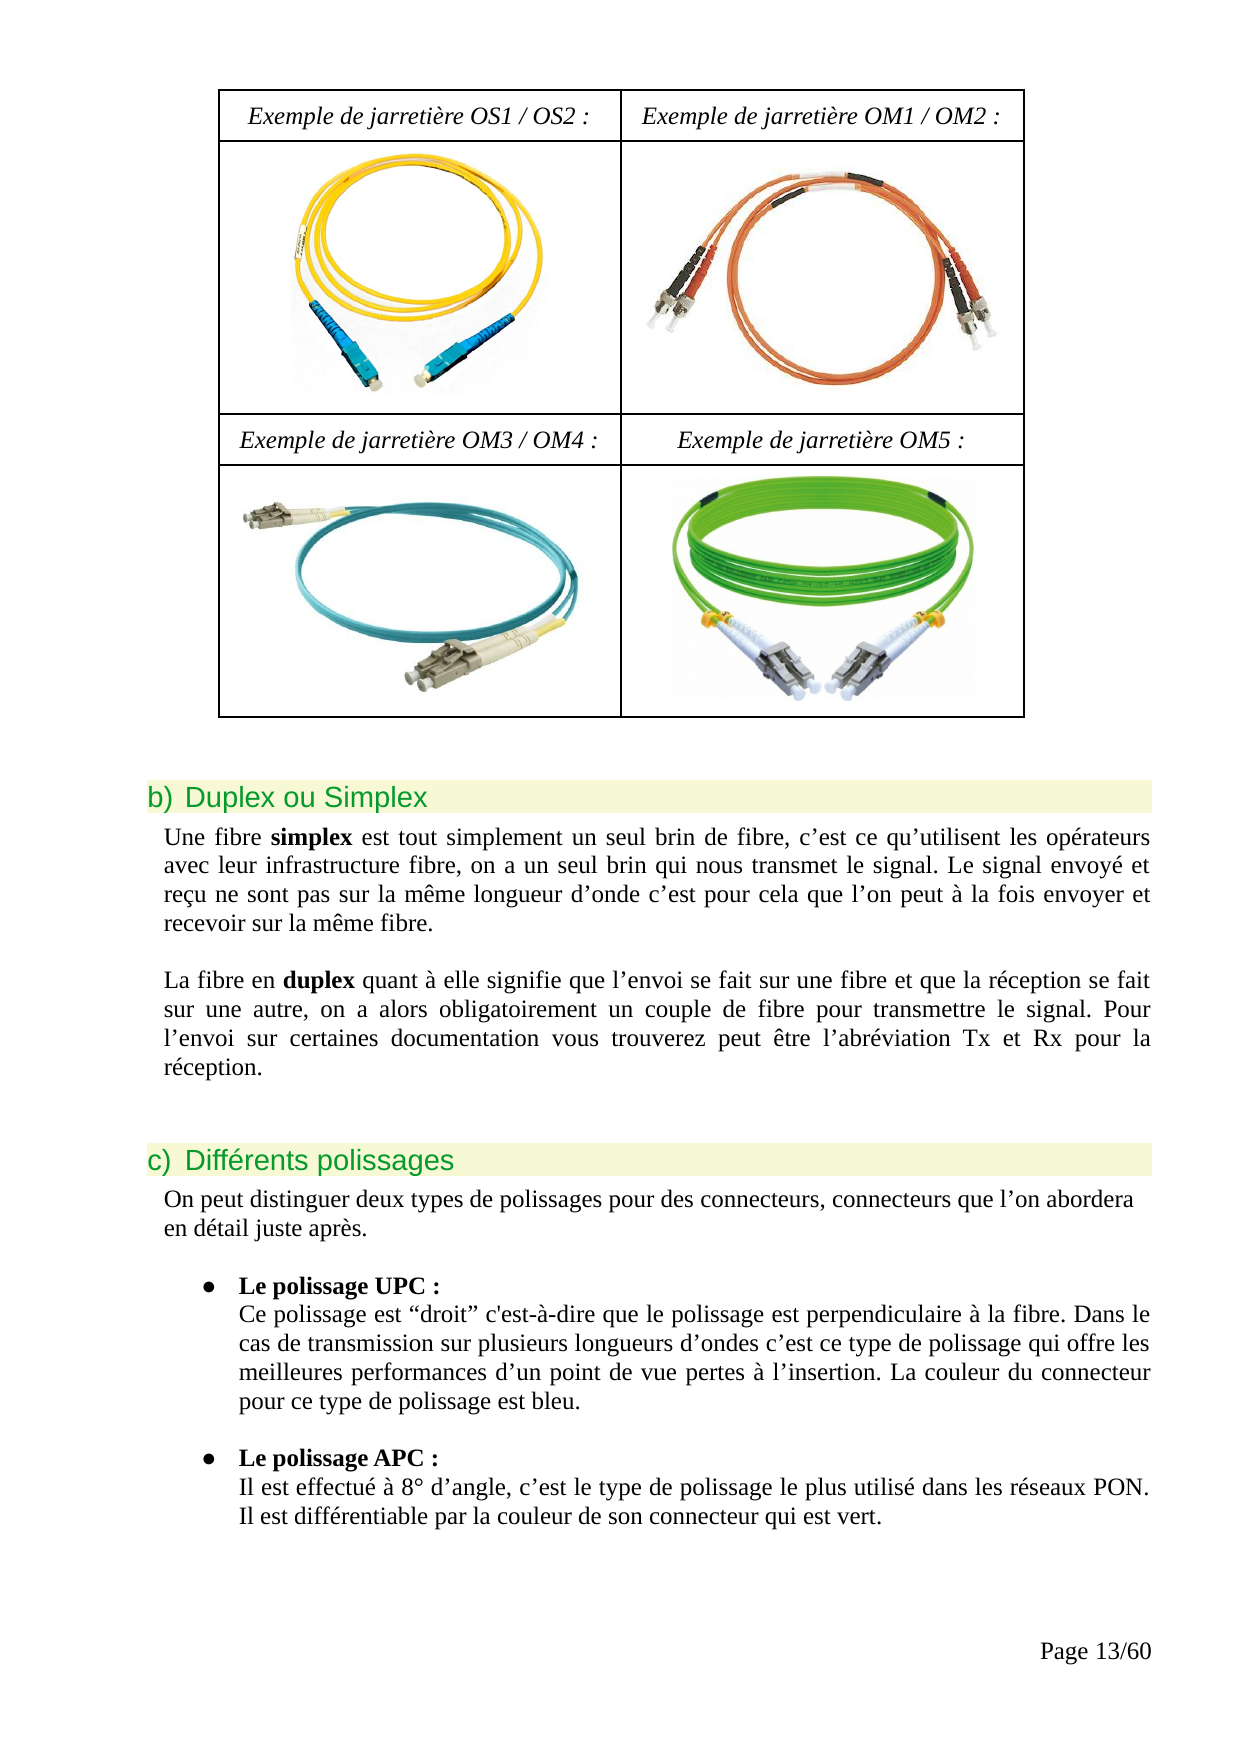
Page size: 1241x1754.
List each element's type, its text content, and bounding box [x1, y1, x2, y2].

text Il est effectué à 8° d’angle, c’est le type de polissage le plus utilisé dans les réseaux PON. Il est différentiable par la couleur de son connecteur qui est vert. [238, 1472, 1152, 1529]
list Le polissage UPC : [201, 1271, 1152, 1299]
table_cell [622, 466, 1023, 716]
picture [643, 152, 1002, 403]
list Le polissage APC : [201, 1443, 1152, 1472]
text On peut distinguer deux types de polissages pour des connecteurs, connecteurs que l’on abordera en détail juste après. [163, 1184, 1152, 1242]
text La fibre en duplex quant à elle signifie que l’envoi se fait sur une fibre et que la réception se fait sur une autre, on a alors obligatoirement un couple de fibre pour transmettre le signal. Pour l’envoi sur certaines documentation vous trouverez peut être l’abréviation Tx et Rx pour la réception. [163, 966, 1152, 1081]
table_cell Exemple de jarretière OM3 / OM4 : [220, 415, 620, 464]
table_cell Exemple de jarretière OM5 : [622, 415, 1023, 464]
subtitle Différents polissages [147, 1143, 1152, 1176]
subtitle Duplex ou Simplex [147, 780, 1152, 813]
table_cell [220, 466, 620, 716]
picture [654, 476, 991, 701]
text Une fibre simplex est tout simplement un seul brin de fibre, c’est ce qu’utilisent les opérateurs avec leur infrastructure fibre, on a un seul brin qui nous transmet le signal. Le signal envoyé et reçu ne sont pas sur la même longueur d’onde c’est pour cela que l’on peut à la fois envoyer et recevoir sur la même fibre. [163, 822, 1152, 937]
picture [290, 152, 550, 395]
table_cell [220, 142, 620, 412]
table_cell [622, 142, 1023, 412]
picture [242, 476, 598, 706]
table_header Exemple de jarretière OM1 / OM2 : [622, 91, 1023, 140]
text Ce polissage est “droit” c'est-à-dire que le polissage est perpendiculaire à la fibre. Dans le cas de transmission sur plusieurs longueurs d’ondes c’est ce type de polissage qui offre les meilleures performances d’un point de vue pertes à l’insertion. La couleur du connecteur pour ce type de polissage est bleu. [238, 1299, 1152, 1414]
table_header Exemple de jarretière OS1 / OS2 : [220, 91, 620, 140]
